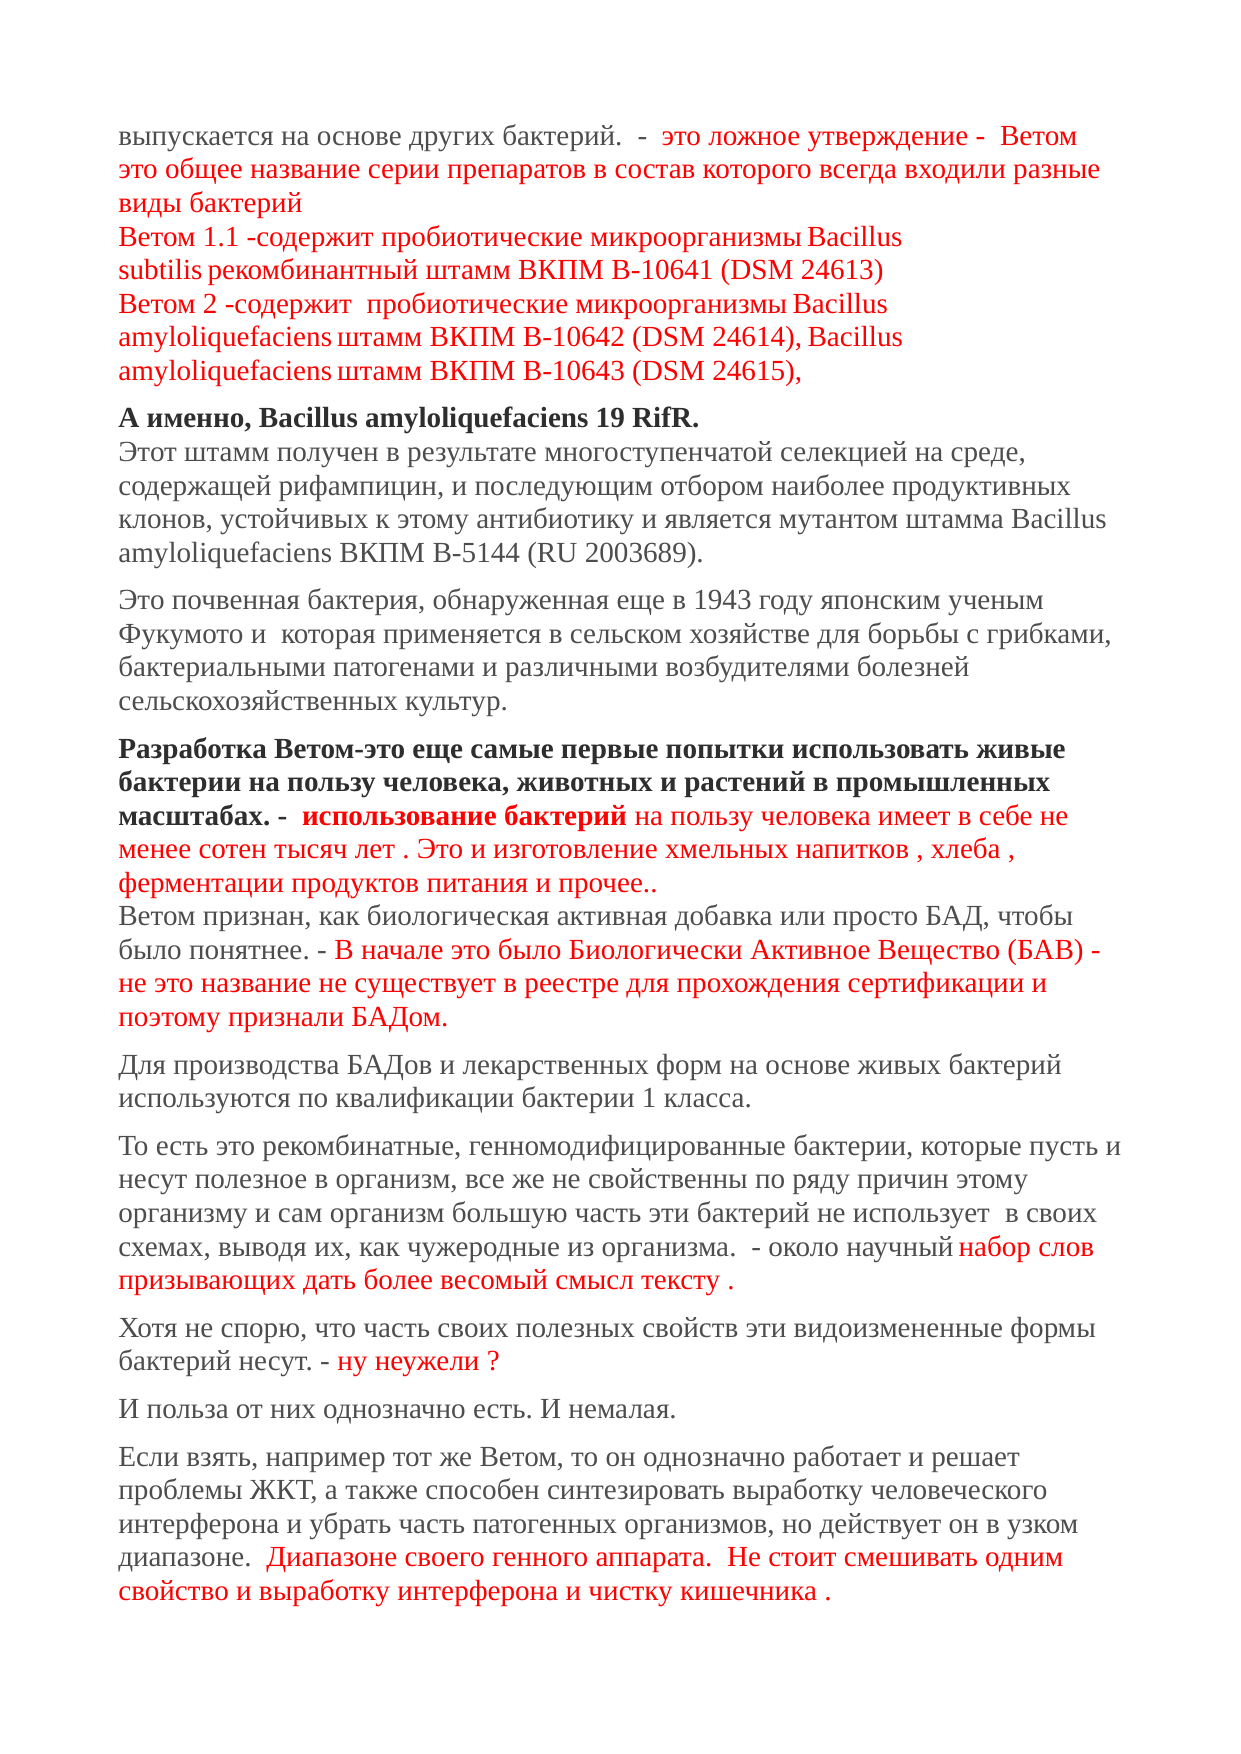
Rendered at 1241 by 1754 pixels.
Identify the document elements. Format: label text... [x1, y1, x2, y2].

text Этот штамм получен в результате многоступенчатой селекцией на среде, содержащей рифампицин, и последующим отбором наиболее продуктивных клонов, устойчивых к этому антибиотику и является мутантом штамма Bacillus amyloliquefaciens ВКПМ В-5144 (RU 2003689). [118, 434, 1122, 568]
text Хотя не спорю, что часть своих полезных свойств эти видоизмененные формы бактерий несут. - ну неужели ? [118, 1310, 1122, 1377]
text Разработка Ветом-это еще самые первые попытки использовать живые бактерии на пользу человека, животных и растений в промышленных масштабах. - использование бактерий на пользу человека имеет в себе не менее сотен тысяч лет . Это и изготовление хмельных напитков , хлеба , ферментации продуктов питания и прочее.. [118, 731, 1122, 898]
text Если взять, например тот же Ветом, то он однозначно работает и решает проблемы ЖКТ, а также способен синтезировать выработку человеческого интерферона и убрать часть патогенных организмов, но действует он в узком диапазоне. Диапазоне своего генного аппарата. Не стоит смешивать одним свойство и выработку интерферона и чистку кишечника . [118, 1439, 1122, 1607]
text Это почвенная бактерия, обнаруженная еще в 1943 году японским ученым Фукумото и которая применяется в сельском хозяйстве для борьбы с грибками, бактериальными патогенами и различными возбудителями болезней сельскохозяйственных культур. [118, 582, 1122, 717]
text А именно, Bacillus amyloliquefaciens 19 RifR. [118, 401, 1122, 434]
text И польза от них однозначно есть. И немалая. [118, 1391, 1122, 1425]
text Для производства БАДов и лекарственных форм на основе живых бактерий используются по квалификации бактерии 1 класса. [118, 1047, 1122, 1114]
text То есть это рекомбинатные, генномодифицированные бактерии, которые пусть и несут полезное в организм, все же не свойственны по ряду причин этому организму и сам организм большую часть эти бактерий не использует в своих схемах, выводя их, как чужеродные из организма. - около научный набор слов призывающих дать более весомый смысл тексту . [118, 1128, 1122, 1296]
text Ветом признан, как биологическая активная добавка или просто БАД, чтобы было понятнее. - В начале это было Биологически Активное Вещество (БАВ) - не это название не существует в реестре для прохождения сертификации и поэтому признали БАДом. [118, 898, 1122, 1033]
text выпускается на основе других бактерий. - это ложное утверждение - Ветом это общее название серии препаратов в состав которого всегда входили разные виды бактерий Ветом 1.1 -содержит пробиотические микроорганизмы Bacillus subtilis рекомбинантный штамм ВКПМ В-10641 (DSM 24613) Ветом 2 -содержит пробиотические микроорганизмы Bacillus amyloliquefaciens штамм ВКПМ В-10642 (DSM 24614), Bacillus amyloliquefaciens штамм ВКПМ В-10643 (DSM 24615), [118, 118, 1122, 386]
